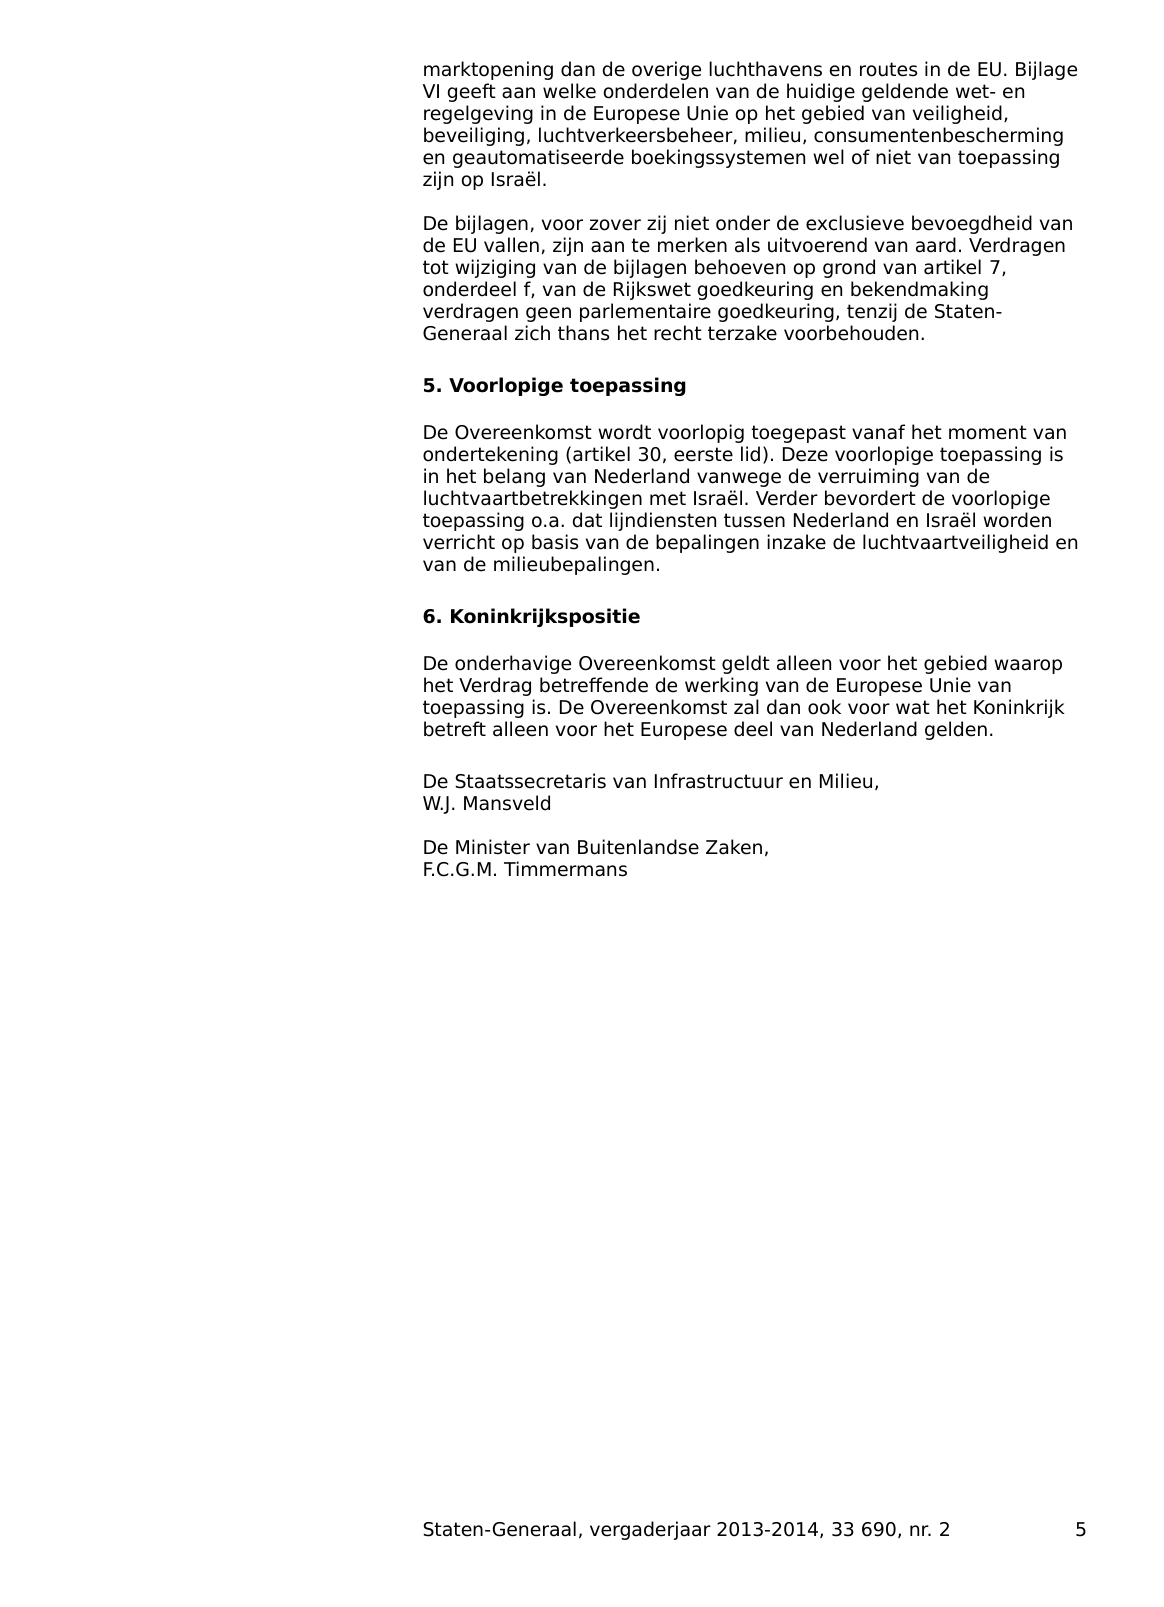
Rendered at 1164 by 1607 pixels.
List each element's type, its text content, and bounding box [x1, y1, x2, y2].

text De Overeenkomst wordt voorlopig toegepast vanaf het moment van ondertekening (artikel 30, eerste lid). Deze voorlopige toepassing is in het belang van Nederland vanwege de verruiming van de luchtvaartbetrekkingen met Israël. Verder bevordert de voorlopige toepassing o.a. dat lijndiensten tussen Nederland en Israël worden verricht op basis van de bepalingen inzake de luchtvaartveiligheid en van de milieubepalingen. [422, 422, 1087, 576]
text De Minister van Buitenlandse Zaken, F.C.G.M. Timmermans [422, 837, 1087, 881]
text De onderhavige Overeenkomst geldt alleen voor het gebied waarop het Verdrag betreffende de werking van de Europese Unie van toepassing is. De Overeenkomst zal dan ook voor wat het Koninkrijk betreft alleen voor het Europese deel van Nederland gelden. [422, 653, 1087, 741]
text De bijlagen, voor zover zij niet onder de exclusieve bevoegdheid van de EU vallen, zijn aan te merken als uitvoerend van aard. Verdragen tot wijziging van de bijlagen behoeven op grond van artikel 7, onderdeel f, van de Rijkswet goedkeuring en bekendmaking verdragen geen parlementaire goedkeuring, tenzij de Staten-Generaal zich thans het recht terzake voorbehouden. [422, 213, 1087, 345]
subtitle 5. Voorlopige toepassing [422, 375, 1087, 397]
text marktopening dan de overige luchthavens en routes in de EU. Bijlage VI geeft aan welke onderdelen van de huidige geldende wet- en regelgeving in de Europese Unie op het gebied van veiligheid, beveiliging, luchtverkeersbeheer, milieu, consumentenbescherming en geautomatiseerde boekingssystemen wel of niet van toepassing zijn op Israël. [422, 59, 1087, 191]
subtitle 6. Koninkrijkspositie [422, 606, 1087, 628]
text De Staatssecretaris van Infrastructuur en Milieu, W.J. Mansveld [422, 771, 1087, 815]
